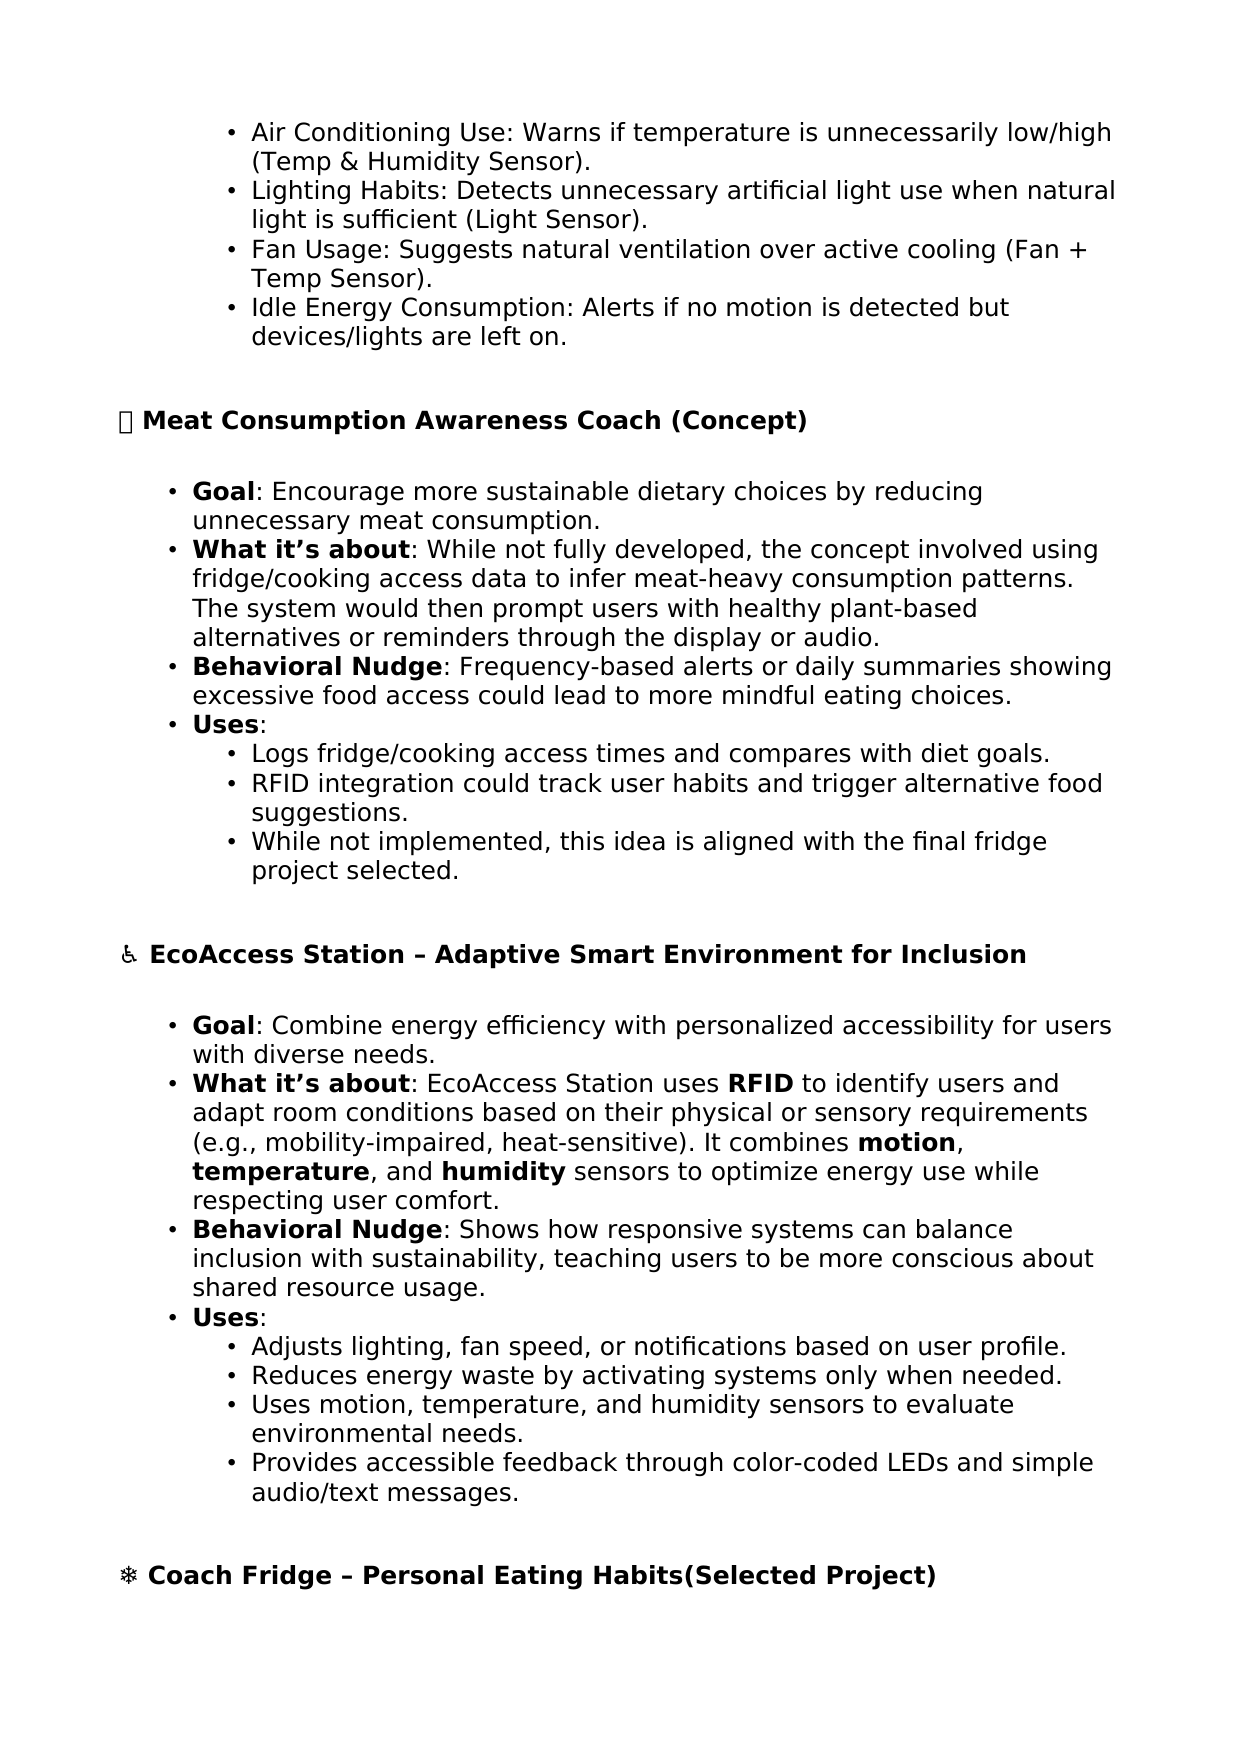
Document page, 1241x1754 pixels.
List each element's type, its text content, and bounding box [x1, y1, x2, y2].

subtitle ❄️ Coach Fridge – Personal Eating Habits(Selected Project) [118, 1561, 1122, 1591]
list Reduces energy waste by activating systems only when needed. [236, 1361, 1122, 1390]
list Behavioral Nudge: Frequency-based alerts or daily summaries showing excessive food access could lead to more mindful eating choices. [177, 652, 1122, 710]
list Air Conditioning Use: Warns if temperature is unnecessarily low/high (Temp & Humidity Sensor). [236, 118, 1122, 176]
list Uses: [177, 1303, 1122, 1332]
list Goal: Encourage more sustainable dietary choices by reducing unnecessary meat consumption. [177, 477, 1122, 535]
list Adjusts lighting, fan speed, or notifications based on user profile. [236, 1332, 1122, 1361]
list While not implemented, this idea is aligned with the final fridge project selected. [236, 827, 1122, 885]
list What it’s about: EcoAccess Station uses RFID to identify users and adapt room conditions based on their physical or sensory requirements (e.g., mobility-impaired, heat-sensitive). It combines motion, temperature, and humidity sensors to optimize energy use while respecting user comfort. [177, 1069, 1122, 1215]
list Behavioral Nudge: Shows how responsive systems can balance inclusion with sustainability, teaching users to be more conscious about shared resource usage. [177, 1215, 1122, 1303]
subtitle 🥩 Meat Consumption Awareness Coach (Concept) [118, 406, 1122, 435]
list Fan Usage: Suggests natural ventilation over active cooling (Fan + Temp Sensor). [236, 235, 1122, 293]
list Provides accessible feedback through color-coded LEDs and simple audio/text messages. [236, 1448, 1122, 1507]
list Uses: [177, 710, 1122, 739]
list Lighting Habits: Detects unnecessary artificial light use when natural light is sufficient (Light Sensor). [236, 176, 1122, 235]
list Idle Energy Consumption: Alerts if no motion is detected but devices/lights are left on. [236, 293, 1122, 351]
subtitle ♿ EcoAccess Station – Adaptive Smart Environment for Inclusion [118, 940, 1122, 969]
list Uses motion, temperature, and humidity sensors to evaluate environmental needs. [236, 1390, 1122, 1448]
list Logs fridge/cooking access times and compares with diet goals. [236, 739, 1122, 769]
list Goal: Combine energy efficiency with personalized accessibility for users with diverse needs. [177, 1011, 1122, 1069]
list What it’s about: While not fully developed, the concept involved using fridge/cooking access data to infer meat-heavy consumption patterns. The system would then prompt users with healthy plant-based alternatives or reminders through the display or audio. [177, 535, 1122, 652]
list RFID integration could track user habits and trigger alternative food suggestions. [236, 769, 1122, 827]
